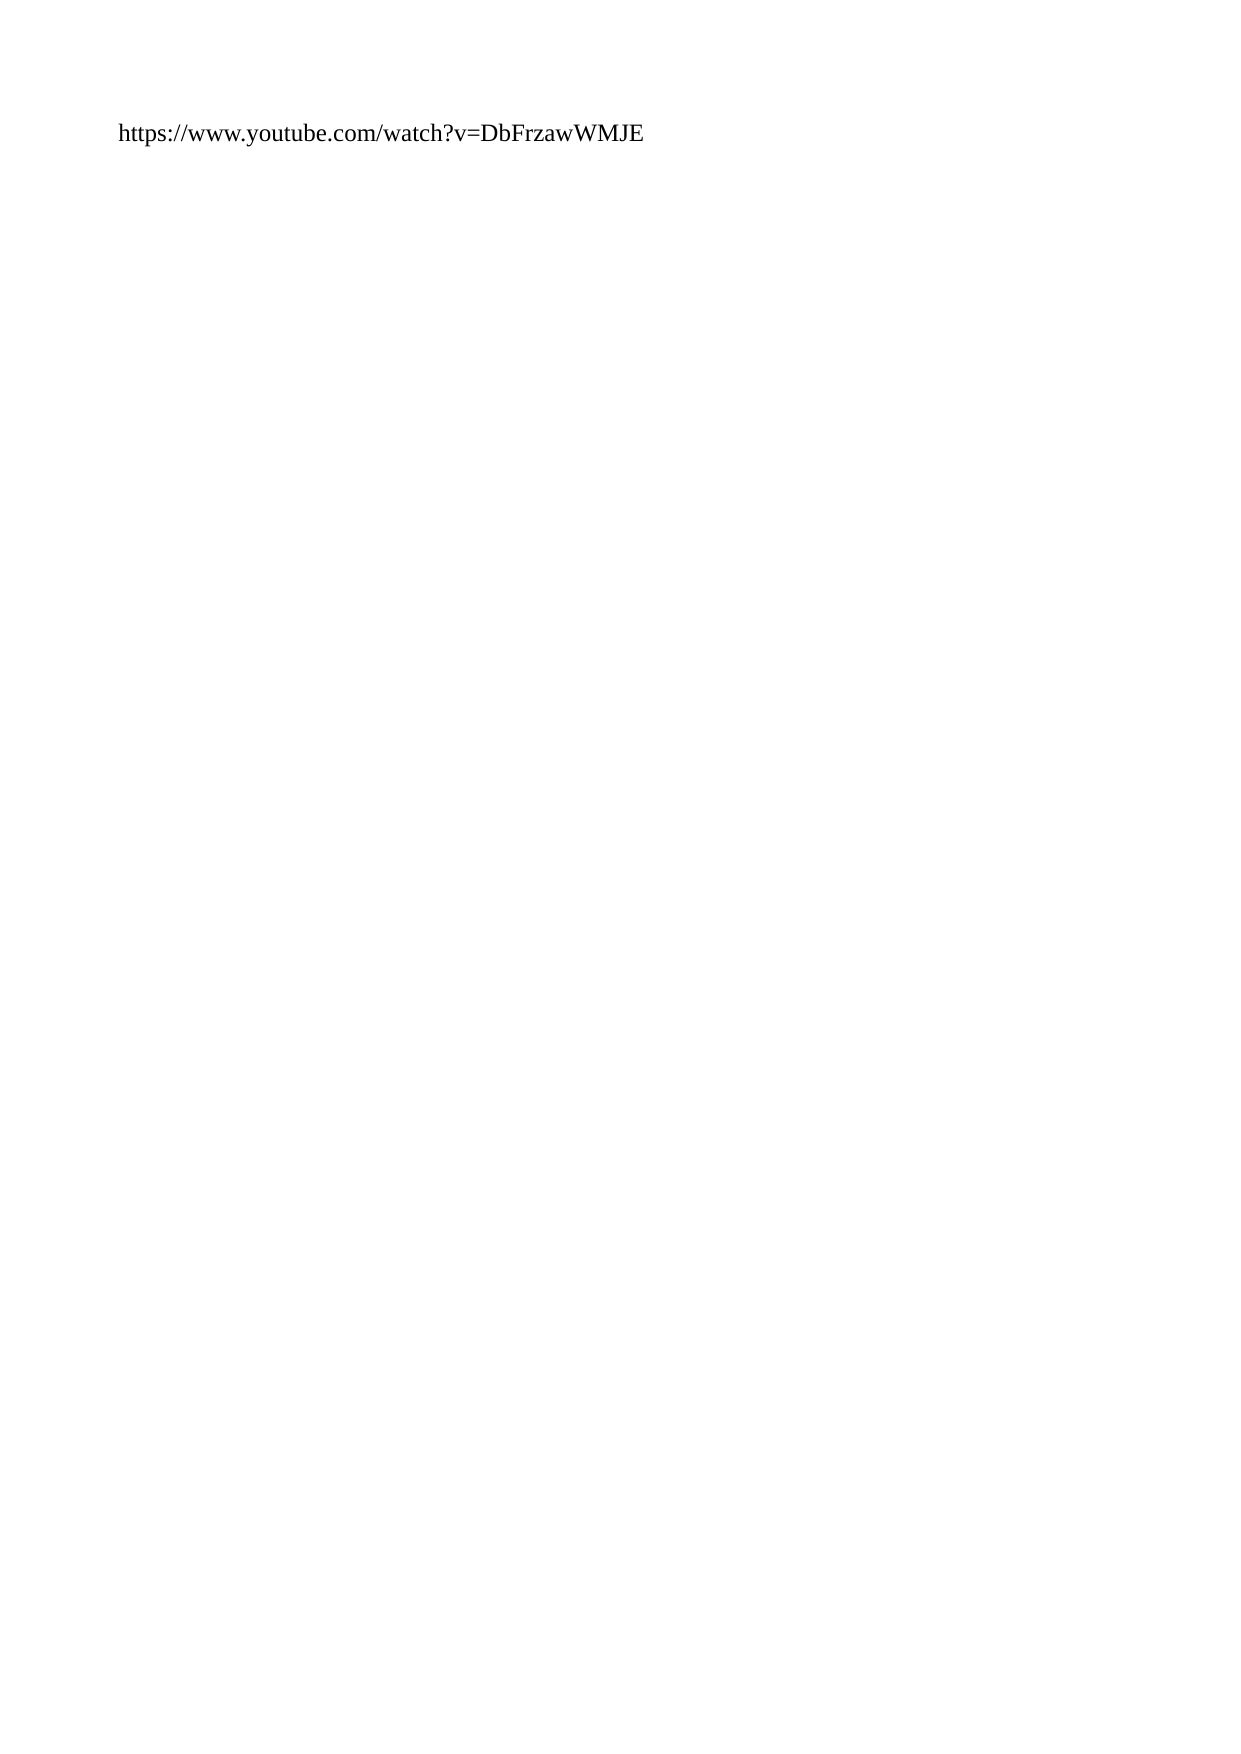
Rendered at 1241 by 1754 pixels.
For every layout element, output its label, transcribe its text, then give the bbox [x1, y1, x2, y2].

text https://www.youtube.com/watch?v=DbFrzawWMJE [118, 118, 1122, 147]
